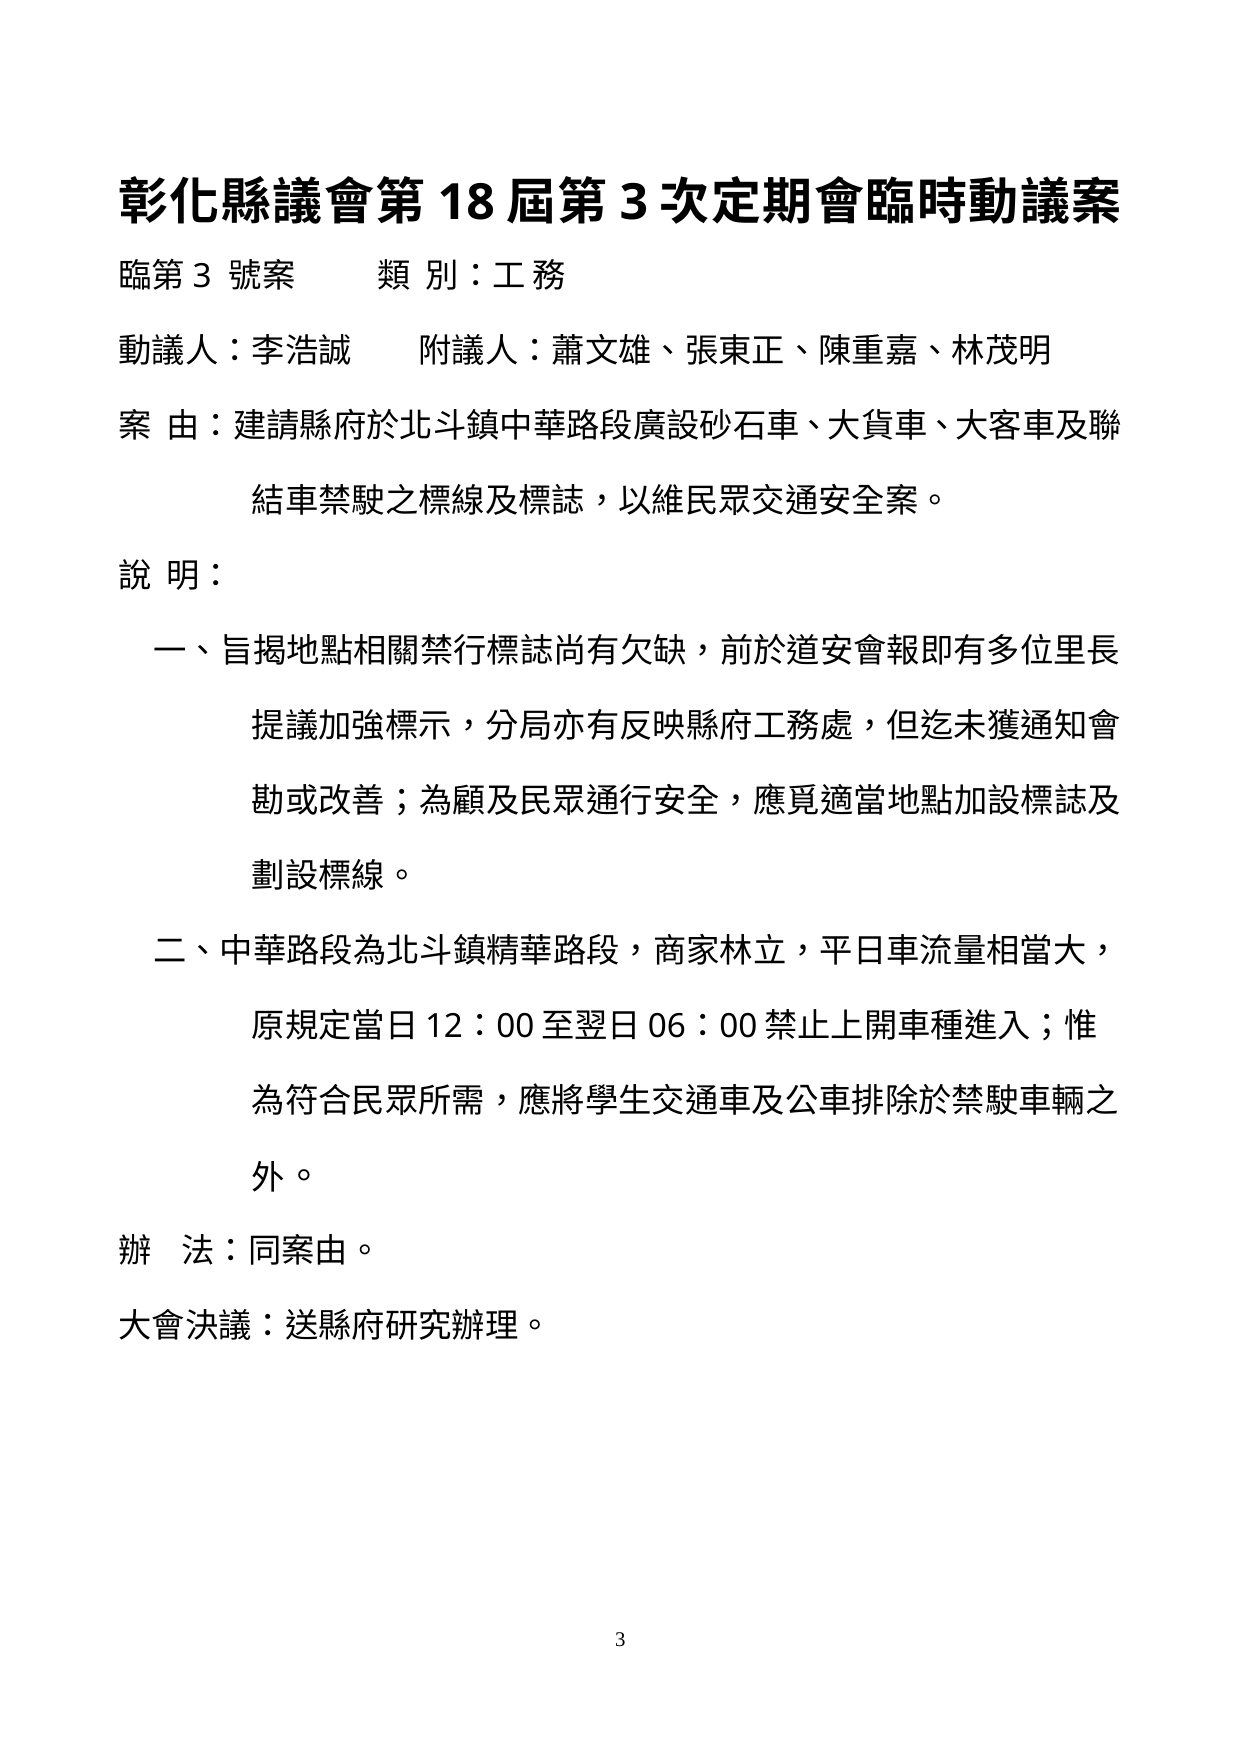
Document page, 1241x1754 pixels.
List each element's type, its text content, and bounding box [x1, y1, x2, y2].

text 案 由：建請縣府於北斗鎮中華路段廣設砂石車、大貨車、大客車及聯結車禁駛之標線及標誌，以維民眾交通安全案。 [118, 385, 1122, 535]
text 動議人：李浩誠 附議人：蕭文雄、張東正、陳重嘉、林茂明 [118, 310, 1122, 385]
text 臨第 3 號案 類 別：工 務 [118, 235, 1122, 310]
text 二、中華路段為北斗鎮精華路段，商家林立，平日車流量相當大，原規定當日12：00至翌日06：00禁止上開車種進入；惟為符合民眾所需，應將學生交通車及公車排除於禁駛車輛之外。 [118, 910, 1122, 1210]
text 一、旨揭地點相關禁行標誌尚有欠缺，前於道安會報即有多位里長提議加強標示，分局亦有反映縣府工務處，但迄未獲通知會勘或改善；為顧及民眾通行安全，應覓適當地點加設標誌及劃設標線。 [118, 610, 1122, 910]
text 說 明： [118, 535, 1122, 610]
text 辦 法：同案由。 [118, 1210, 1122, 1285]
text 彰化縣議會第18屆第3次定期會臨時動議案 [118, 160, 1122, 235]
text 大會決議：送縣府研究辦理。 [118, 1285, 1122, 1360]
